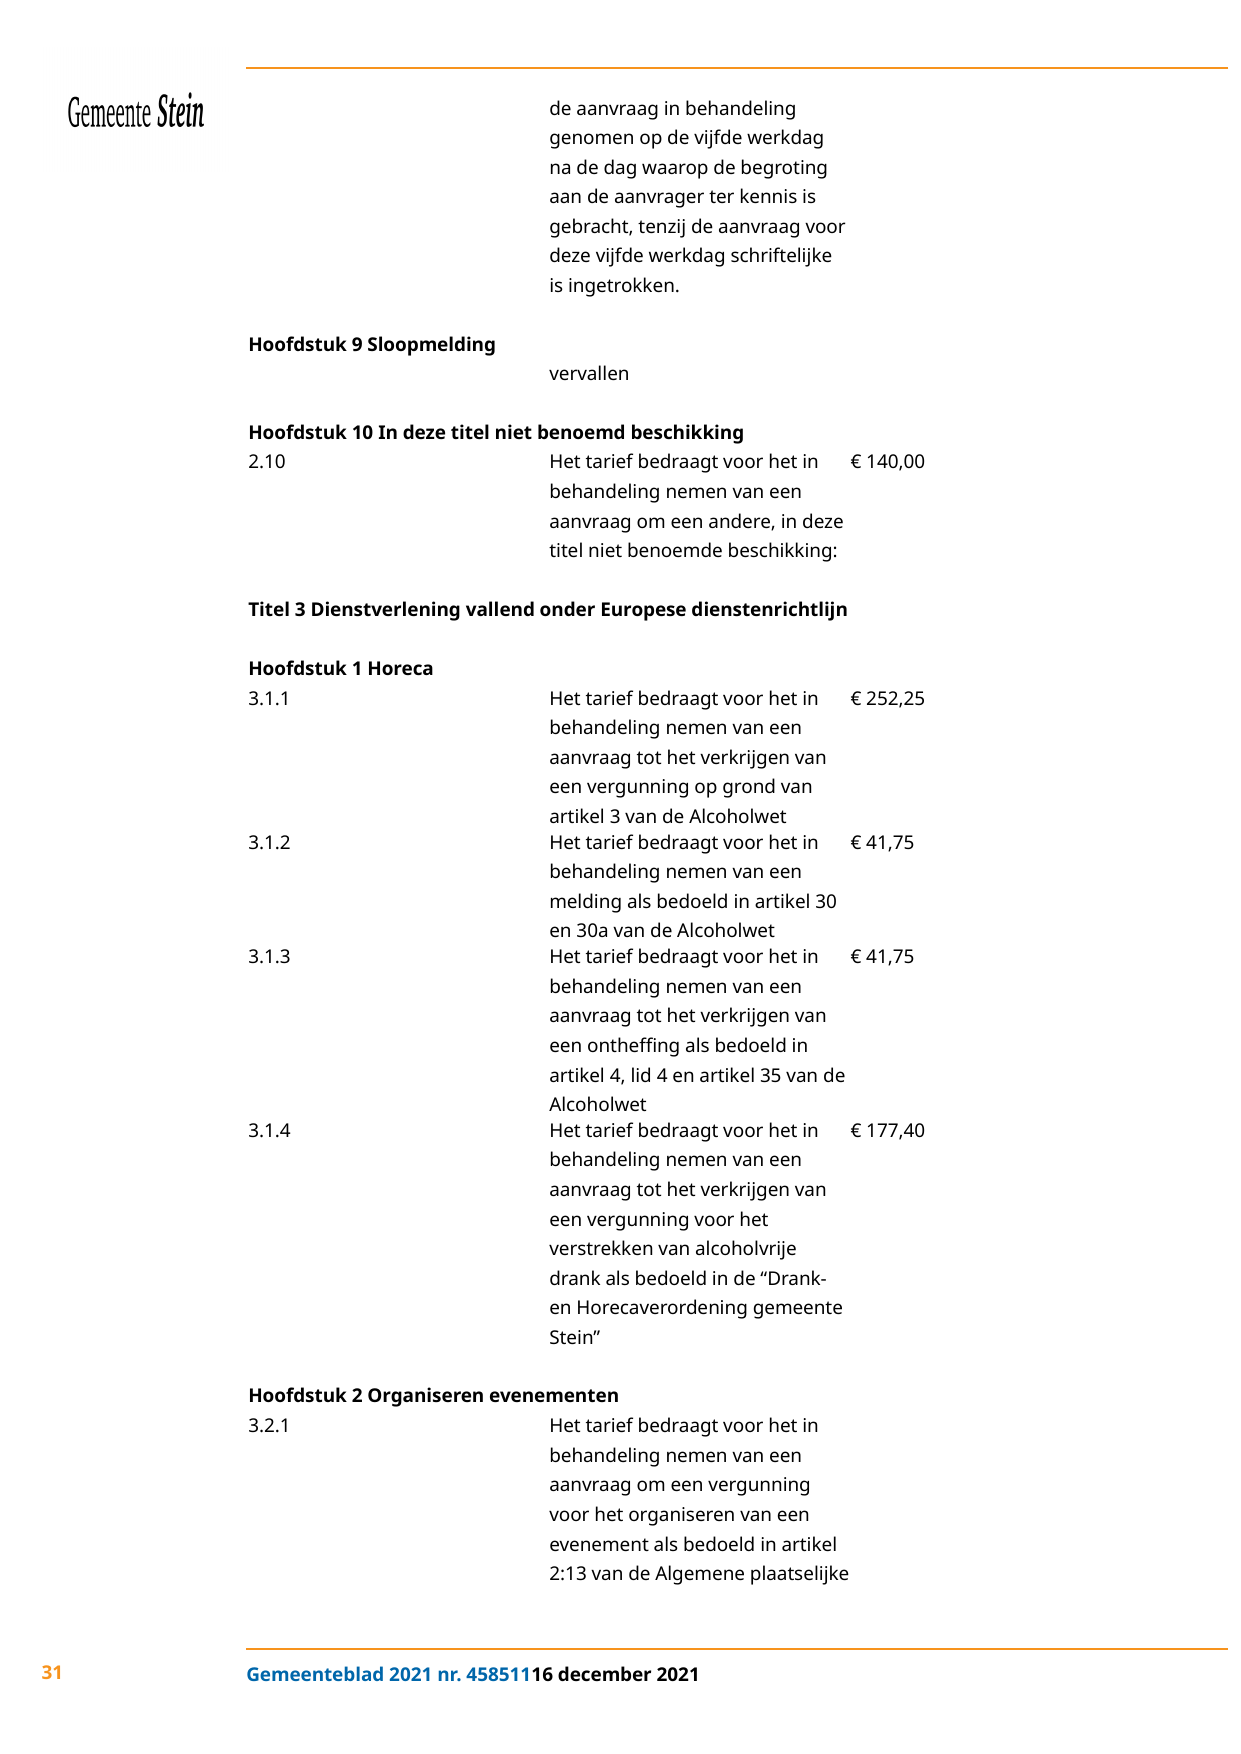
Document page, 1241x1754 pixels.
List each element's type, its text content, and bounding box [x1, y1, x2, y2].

table_cell 3.1.4 [248, 1117, 549, 1350]
text Hoofdstuk 1 Horeca [248, 655, 1152, 681]
text Hoofdstuk 10 In deze titel niet benoemd beschikking [248, 419, 1152, 445]
text Hoofdstuk 9 Sloopmelding [248, 331, 1152, 357]
table_cell Het tarief bedraagt voor het in behandeling nemen van een aanvraag tot het verkrijgen van een ontheffing als bedoeld in artikel 4, lid 4 en artikel 35 van de Alcoholwet [549, 944, 850, 1117]
table_cell 3.1.2 [248, 829, 549, 943]
table_header [850, 1413, 1152, 1586]
table_cell [850, 95, 1152, 298]
table_cell [248, 95, 549, 298]
table_cell Het tarief bedraagt voor het in behandeling nemen van een aanvraag tot het verkrijgen van een vergunning voor het verstrekken van alcoholvrije drank als bedoeld in de “Drank- en Horeca­verordening gemeente Stein” [549, 1117, 850, 1350]
table_cell € 41,75 [850, 944, 1152, 1117]
table_cell € 177,40 [850, 1117, 1152, 1350]
table_header [850, 361, 1152, 386]
table_cell de aanvraag in behandeling genomen op de vijfde werkdag na de dag waarop de begroting aan de aanvrager ter kennis is gebracht, tenzij de aanvraag voor deze vijfde werkdag schriftelijke is ingetrokken. [549, 95, 850, 298]
text Hoofdstuk 2 Organiseren evenementen [248, 1383, 1152, 1408]
table_header vervallen [549, 361, 850, 386]
table_header Het tarief bedraagt voor het in behandeling nemen van een aanvraag om een andere, in deze titel niet benoemde beschikking: [549, 449, 850, 563]
table_cell 3.1.3 [248, 944, 549, 1117]
table_cell € 41,75 [850, 829, 1152, 943]
table_header 2.10 [248, 449, 549, 563]
table_header Het tarief bedraagt voor het in behandeling nemen van een aanvraag om een vergunning voor het organiseren van een evenement als bedoeld in artikel 2:13 van de Algemene plaatselijke [549, 1413, 850, 1586]
table_cell Het tarief bedraagt voor het in behandeling nemen van een melding als bedoeld in artikel 30 en 30a van de Alcoholwet [549, 829, 850, 943]
table_header Het tarief bedraagt voor het in behandeling nemen van een aanvraag tot het verkrijgen van een vergunning op grond van artikel 3 van de Alcoholwet [549, 685, 850, 829]
text Titel 3 Dienstverlening vallend onder Europese dienstenrichtlijn [248, 596, 1152, 622]
table_header 3.2.1 [248, 1413, 549, 1586]
picture [41, 47, 231, 172]
table_header € 252,25 [850, 685, 1152, 829]
table_header 3.1.1 [248, 685, 549, 829]
table_header € 140,00 [850, 449, 1152, 563]
table_header [248, 361, 549, 386]
